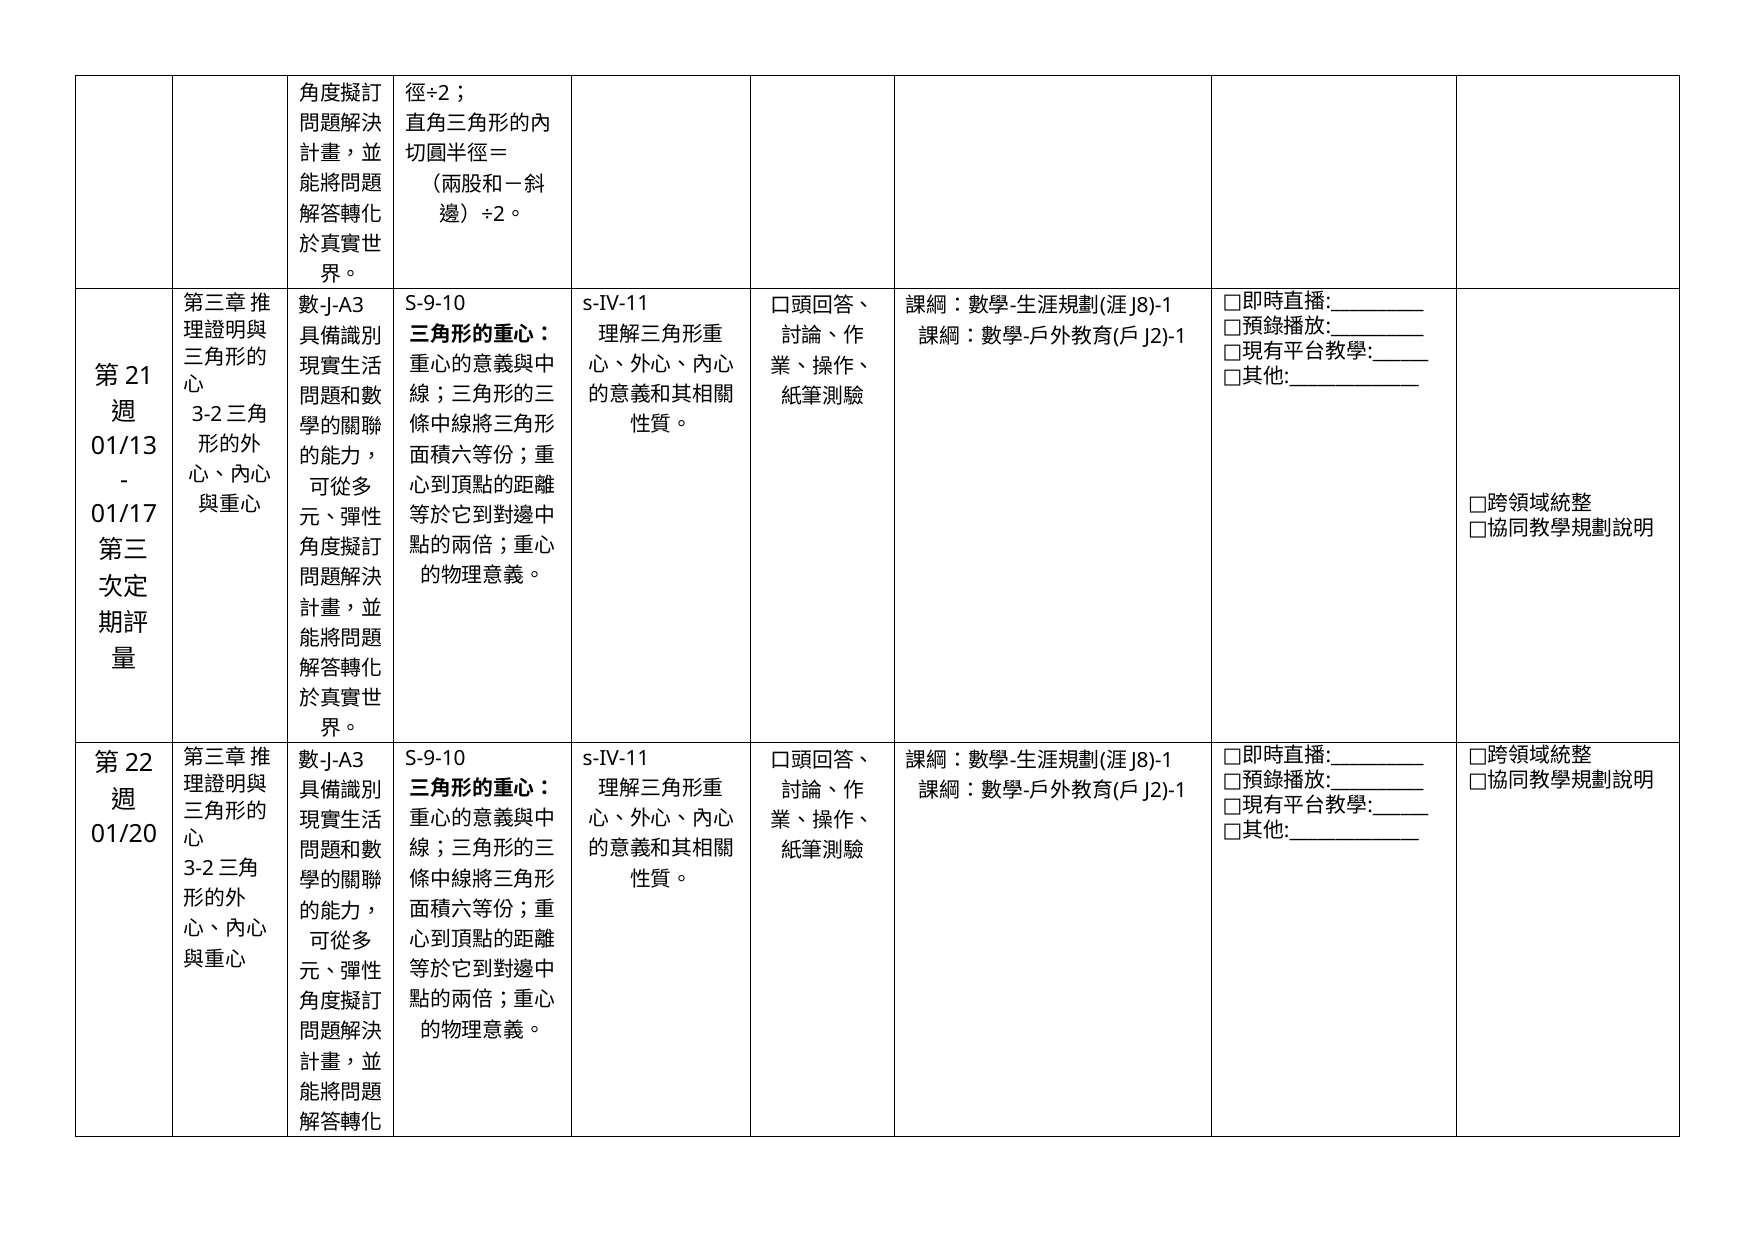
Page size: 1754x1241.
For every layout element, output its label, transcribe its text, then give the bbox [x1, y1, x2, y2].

table_cell [1457, 76, 1679, 287]
table_cell 數-J-A3 具備識別現實生活問題和數學的關聯的能力，可從多元、彈性角度擬訂問題解決計畫，並能將問題解答轉化 [288, 743, 393, 1136]
table_cell s-IV-11 理解三角形重心、外心、內心的意義和其相關性質。 [572, 743, 750, 1136]
table_cell □即時直播:__________ □預錄播放:__________ □現有平台教學:______ □其他:______________ [1212, 289, 1456, 742]
table_cell 課綱：數學-生涯規劃(涯J8)-1 課綱：數學-戶外教育(戶J2)-1 [895, 743, 1211, 1136]
table_cell 數-J-A3 具備識別現實生活問題和數學的關聯的能力，可從多元、彈性角度擬訂問題解決計畫，並能將問題解答轉化於真實世界。 [288, 289, 393, 742]
table_cell 第三章 推理證明與三角形的心 3-2三角形的外心、內心與重心 [173, 743, 287, 1136]
table_cell 課綱：數學-生涯規劃(涯J8)-1 課綱：數學-戶外教育(戶J2)-1 [895, 289, 1211, 742]
table_cell □即時直播:__________ □預錄播放:__________ □現有平台教學:______ □其他:______________ [1212, 743, 1456, 1136]
table_cell [1212, 76, 1456, 287]
table_cell 第22週 01/20 [76, 743, 172, 1136]
table_cell [173, 76, 287, 287]
table_cell 口頭回答、討論、作業、操作、紙筆測驗 [751, 743, 894, 1136]
table_cell □跨領域統整 □協同教學規劃說明 [1457, 743, 1679, 1136]
table_cell □跨領域統整 □協同教學規劃說明 [1457, 289, 1679, 742]
table_cell 角度擬訂問題解決計畫，並能將問題解答轉化於真實世界。 [288, 76, 393, 287]
table_cell 第21週 01/13-01/17 第三次定期評量 [76, 289, 172, 742]
table_cell [572, 76, 750, 287]
table_cell S-9-10 三角形的重心：重心的意義與中線；三角形的三條中線將三角形面積六等份；重心到頂點的距離等於它到對邊中點的兩倍；重心的物理意義。 [394, 289, 571, 742]
table_cell 徑÷2； 直角三角形的內切圓半徑＝ （兩股和－斜邊）÷2。 [394, 76, 571, 287]
table_cell s-IV-11 理解三角形重心、外心、內心的意義和其相關性質。 [572, 289, 750, 742]
table_cell [895, 76, 1211, 287]
table_cell 口頭回答、討論、作業、操作、紙筆測驗 [751, 289, 894, 742]
table_cell 第三章 推理證明與三角形的心 3-2三角形的外心、內心與重心 [173, 289, 287, 742]
table_cell S-9-10 三角形的重心：重心的意義與中線；三角形的三條中線將三角形面積六等份；重心到頂點的距離等於它到對邊中點的兩倍；重心的物理意義。 [394, 743, 571, 1136]
table_cell [76, 76, 172, 287]
table_cell [751, 76, 894, 287]
